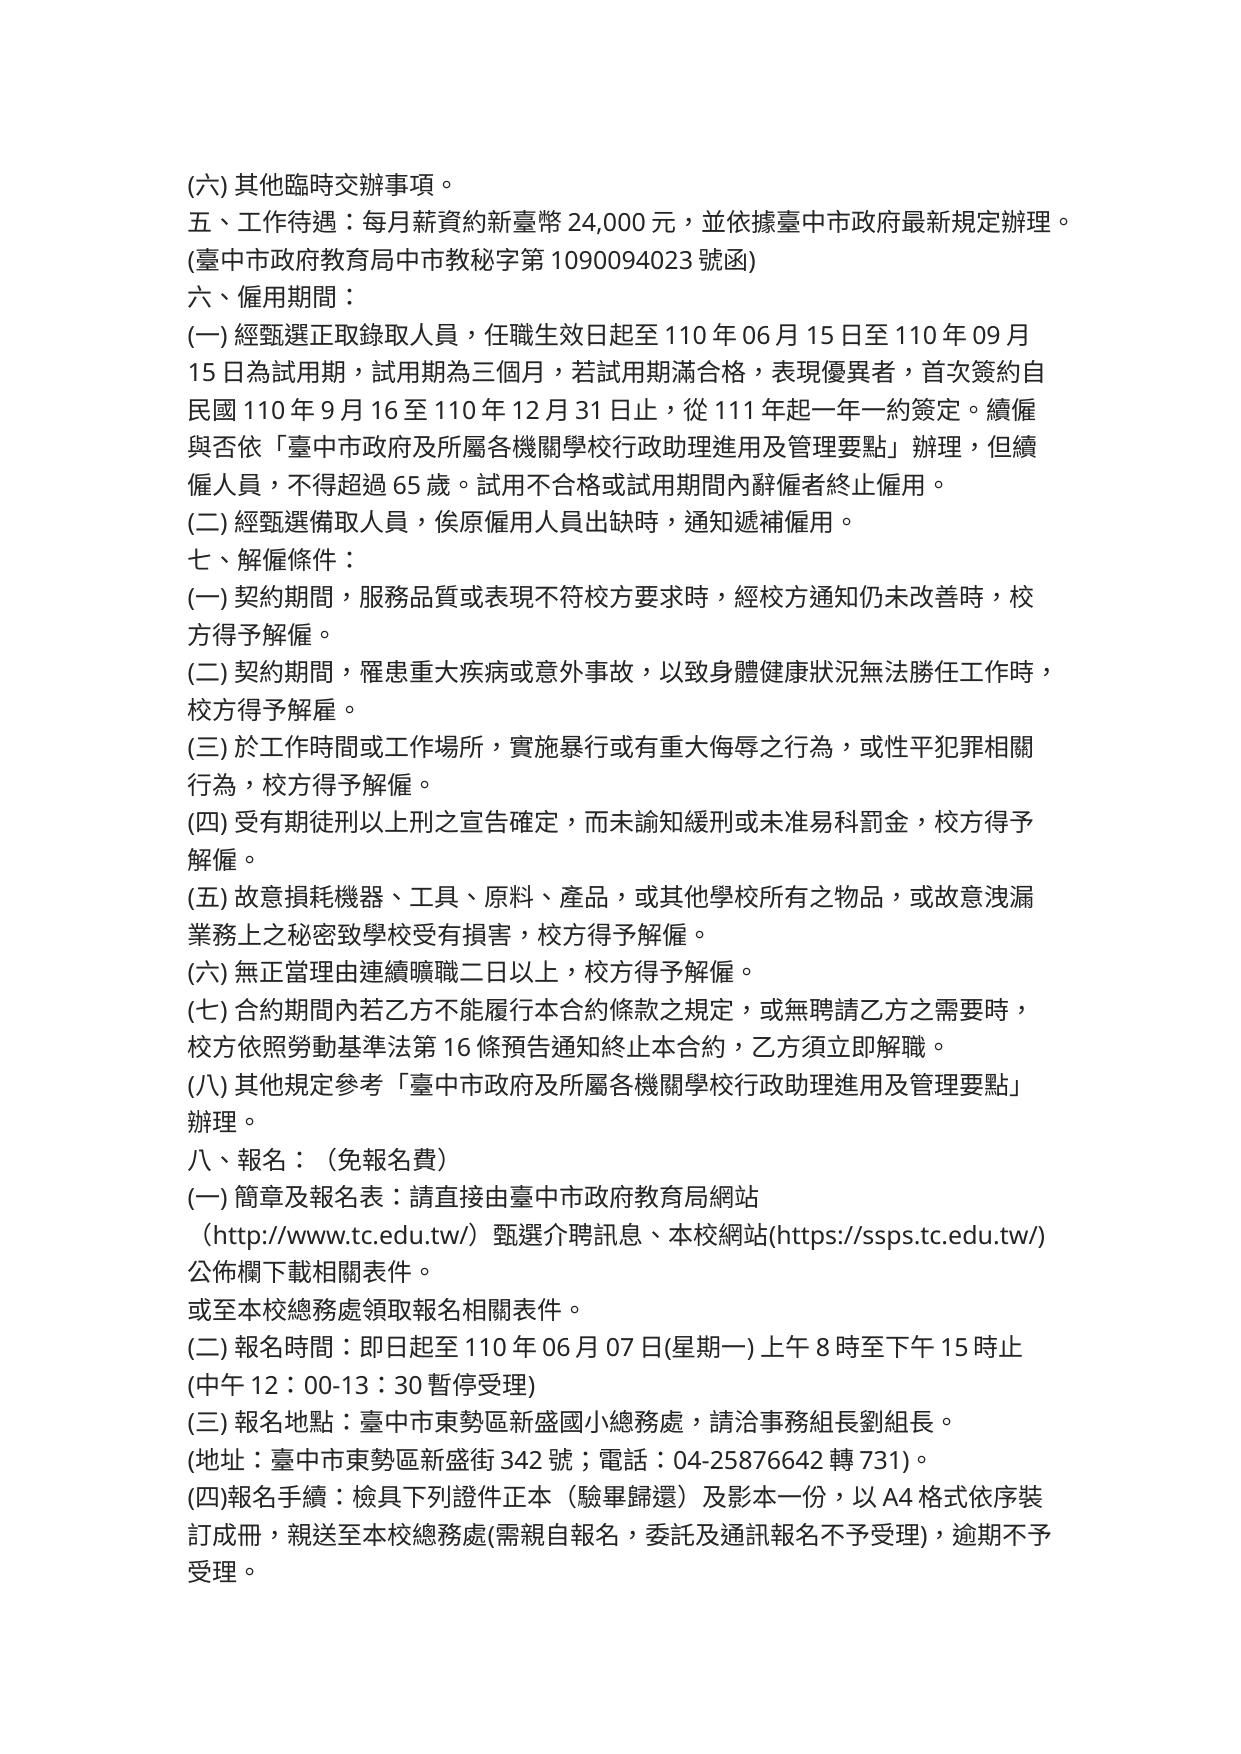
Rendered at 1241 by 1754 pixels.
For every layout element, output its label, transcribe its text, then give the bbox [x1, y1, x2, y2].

text 一、甄選資格 (一)基本資格 1.具中華民國國民身分，年滿20歲以上，65歲以下，體能狀況良好，且能勝任學校簡易設備修繕、校園環境整理、園藝及臨時交辦事項等工作者。 2.男女均可，惟男性須檢附役畢或無需服兵役證明。 3.品行端正、操守廉潔、身心健康、無不良紀錄及嗜好者。 4.具應對能力足以勝任所指派之工作者為限。 5.具園藝、木工、水電維護等各項修繕專長尤佳。 (二)有下列事情之一者不得參與甄試，若經甄試錄取後發現下列情事者，取消錄用資格： 1.受有期徒刑一年以上判決確定，未獲宣告緩刑者。 2.曾服公職，因貪污瀆職經判刑確定或通緝有案尚未結案者。 3.依法停止任用，或受休職處分尚未期滿，或因案停止職務，其原因尚未消滅者。 4.褫奪公權尚未復權者。 5.受禁治產之宣告，尚未撤銷者。 6.有妨害風化、性侵害犯罪事實或犯罪前科者。 7.有吸毒、酗酒、賭博等不良嗜好者。 8.患有精神官能方面之疾病者。 9.嗜酒及服用麻醉性藥物之惡習者。 二、甄選名額：正取1名，備取若干名。 三、工作時間： (一) 每日正常工作時間為8小時，每週以40小時計，如需配合學校作息及需求，適時調整時，依《勞動基準法》及《臺中市政府及所屬各機關學校行政助理進用及管理要點》規定辦理。 (二) 每週有二日之休息，其中星期日為例假日，星期六為休息日。如因特殊情況，得隨時配合學校需要調整之。 (三) 中央機關規定應放之假日及特別休假依勞基法等相關規定辦理。 四、工作內容： (一) 簡易水電技術性維護與修繕、教室桌椅櫥櫃木工修繕。 (二) 學校各項設備之簡易修繕、基本保養維護。 (三) 校園花草樹木綠美化之修剪維護整理。 (四) 學校各項活動支援、場地佈置、影音設備架設管理。 (五) 協助學生午餐工作(送餐及餐具、餐桶清潔工作)。 (六) 其他臨時交辦事項。 五、工作待遇：每月薪資約新臺幣24,000元，並依據臺中市政府最新規定辦理。(臺中市政府教育局中市教秘字第1090094023號函) 六、僱用期間： (一) 經甄選正取錄取人員，任職生效日起至110年06月15日至110年09月15日為試用期，試用期為三個月，若試用期滿合格，表現優異者，首次簽約自民國110年9月16至110年12月31日止，從111年起一年一約簽定。續僱與否依「臺中市政府及所屬各機關學校行政助理進用及管理要點」辦理，但續僱人員，不得超過65歲。試用不合格或試用期間內辭僱者終止僱用。 (二) 經甄選備取人員，俟原僱用人員出缺時，通知遞補僱用。 七、解僱條件： (一) 契約期間，服務品質或表現不符校方要求時，經校方通知仍未改善時，校方得予解僱。 (二) 契約期間，罹患重大疾病或意外事故，以致身體健康狀況無法勝任工作時，校方得予解雇。 (三) 於工作時間或工作場所，實施暴行或有重大侮辱之行為，或性平犯罪相關行為，校方得予解僱。 (四) 受有期徒刑以上刑之宣告確定，而未諭知緩刑或未准易科罰金，校方得予解僱。 (五) 故意損耗機器、工具、原料、產品，或其他學校所有之物品，或故意洩漏業務上之秘密致學校受有損害，校方得予解僱。 (六) 無正當理由連續曠職二日以上，校方得予解僱。 (七) 合約期間內若乙方不能履行本合約條款之規定，或無聘請乙方之需要時，校方依照勞動基準法第16條預告通知終止本合約，乙方須立即解職。 (八) 其他規定參考「臺中市政府及所屬各機關學校行政助理進用及管理要點」辦理。 八、報名：（免報名費） (一) 簡章及報名表：請直接由臺中市政府教育局網站（http://www.tc.edu.tw/）甄選介聘訊息、本校網站(https://ssps.tc.edu.tw/)公佈欄下載相關表件。 或至本校總務處領取報名相關表件。 (二) 報名時間：即日起至110年06月07日(星期一) 上午8時至下午15時止(中午12：00-13：30暫停受理) (三) 報名地點：臺中市東勢區新盛國小總務處，請洽事務組長劉組長。 (地址：臺中市東勢區新盛街342號；電話：04-25876642轉731)。 (四)報名手續：檢具下列證件正本（驗畢歸還）及影本一份，以A4格式依序裝訂成冊，親送至本校總務處(需親自報名，委託及通訊報名不予受理)，逾期不予受理。 1.報名表、履歷表（請務必詳實填寫、簽章，並貼上最近一年內二吋半身相片，簡要自述，內容請含個人專長、理念及工作期許）。 2.身分證正反面影本。 [187, 164, 1053, 1589]
